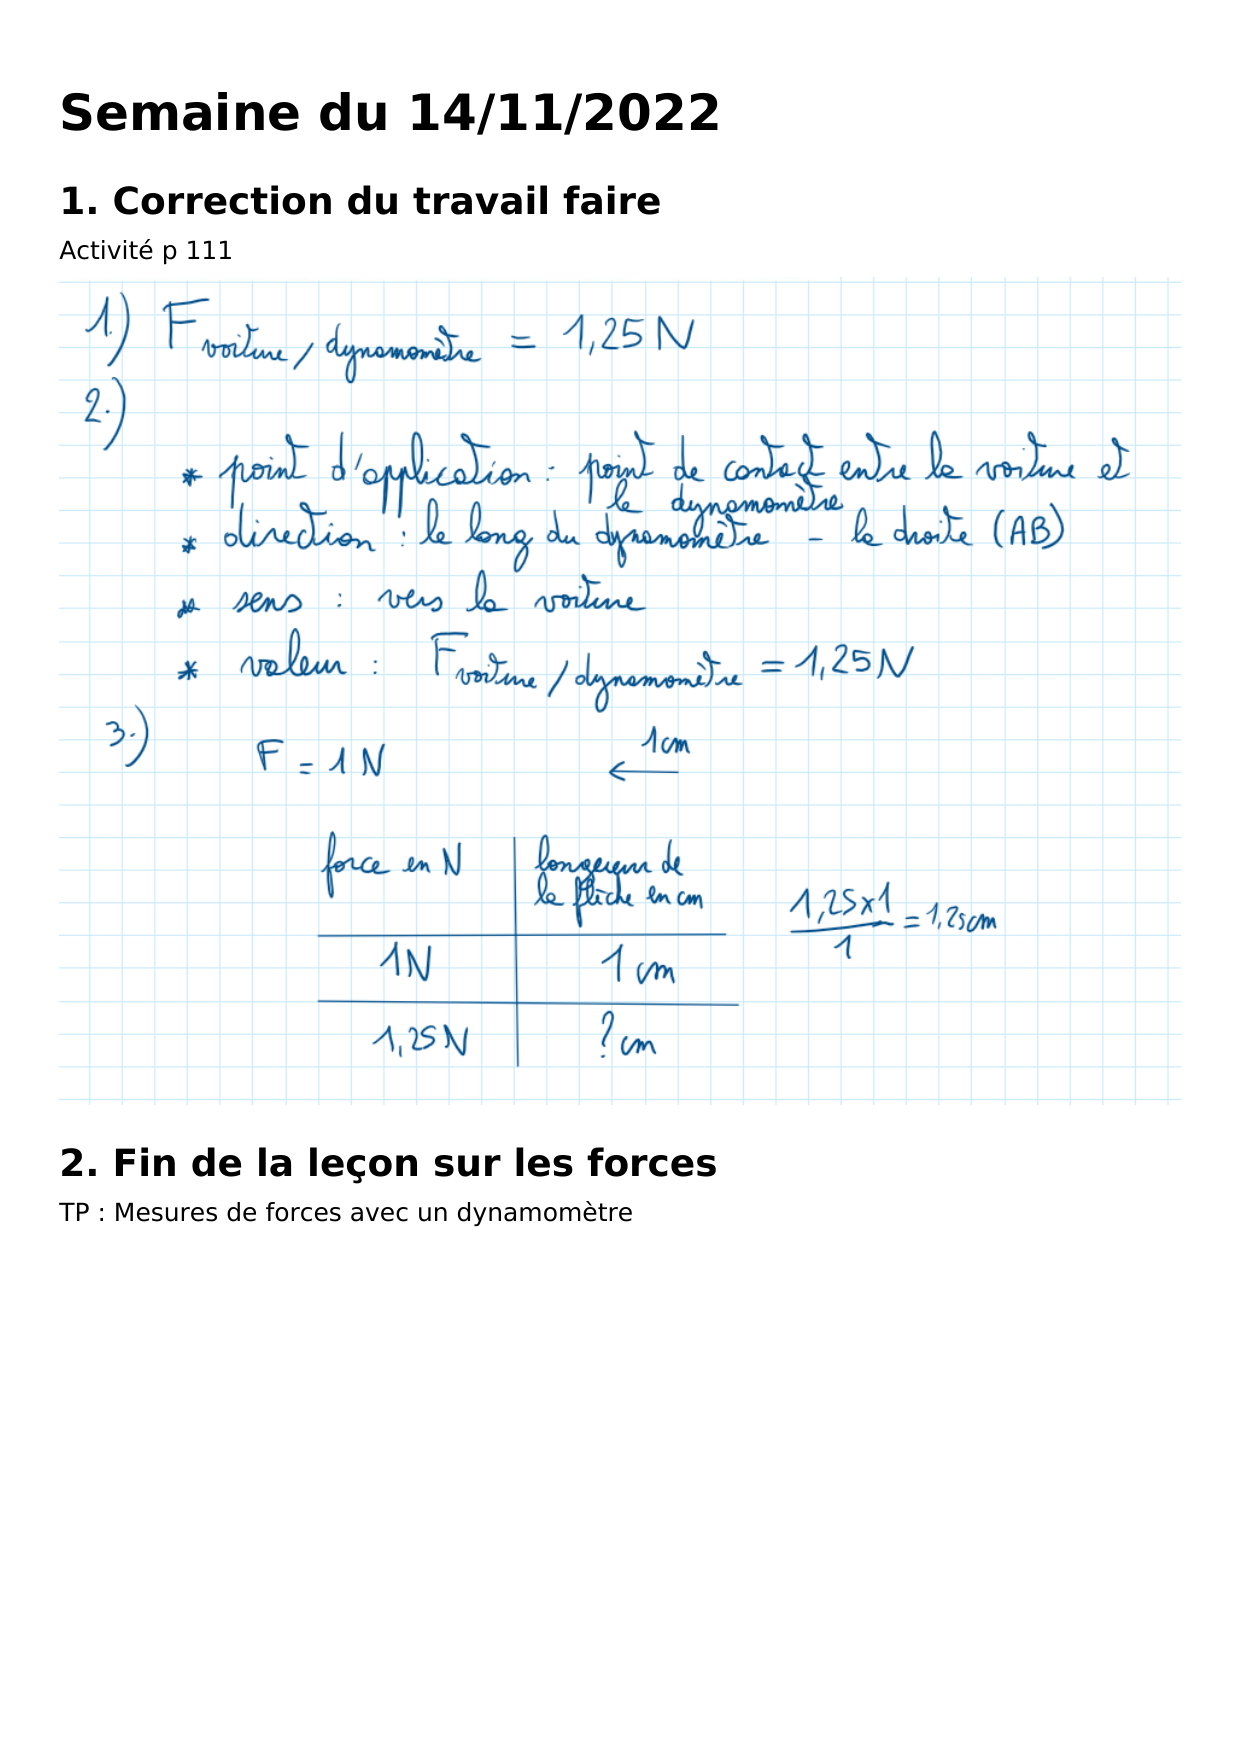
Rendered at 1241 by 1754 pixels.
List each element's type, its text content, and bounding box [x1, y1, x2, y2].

subtitle 1. Correction du travail faire [59, 180, 1181, 223]
text TP : Mesures de forces avec un dynamomètre [59, 1198, 1181, 1227]
subtitle Semaine du 14/11/2022 [59, 84, 1181, 142]
picture [59, 277, 1182, 1105]
subtitle 2. Fin de la leçon sur les forces [59, 1142, 1181, 1186]
text Activité p 111 [59, 236, 1181, 265]
